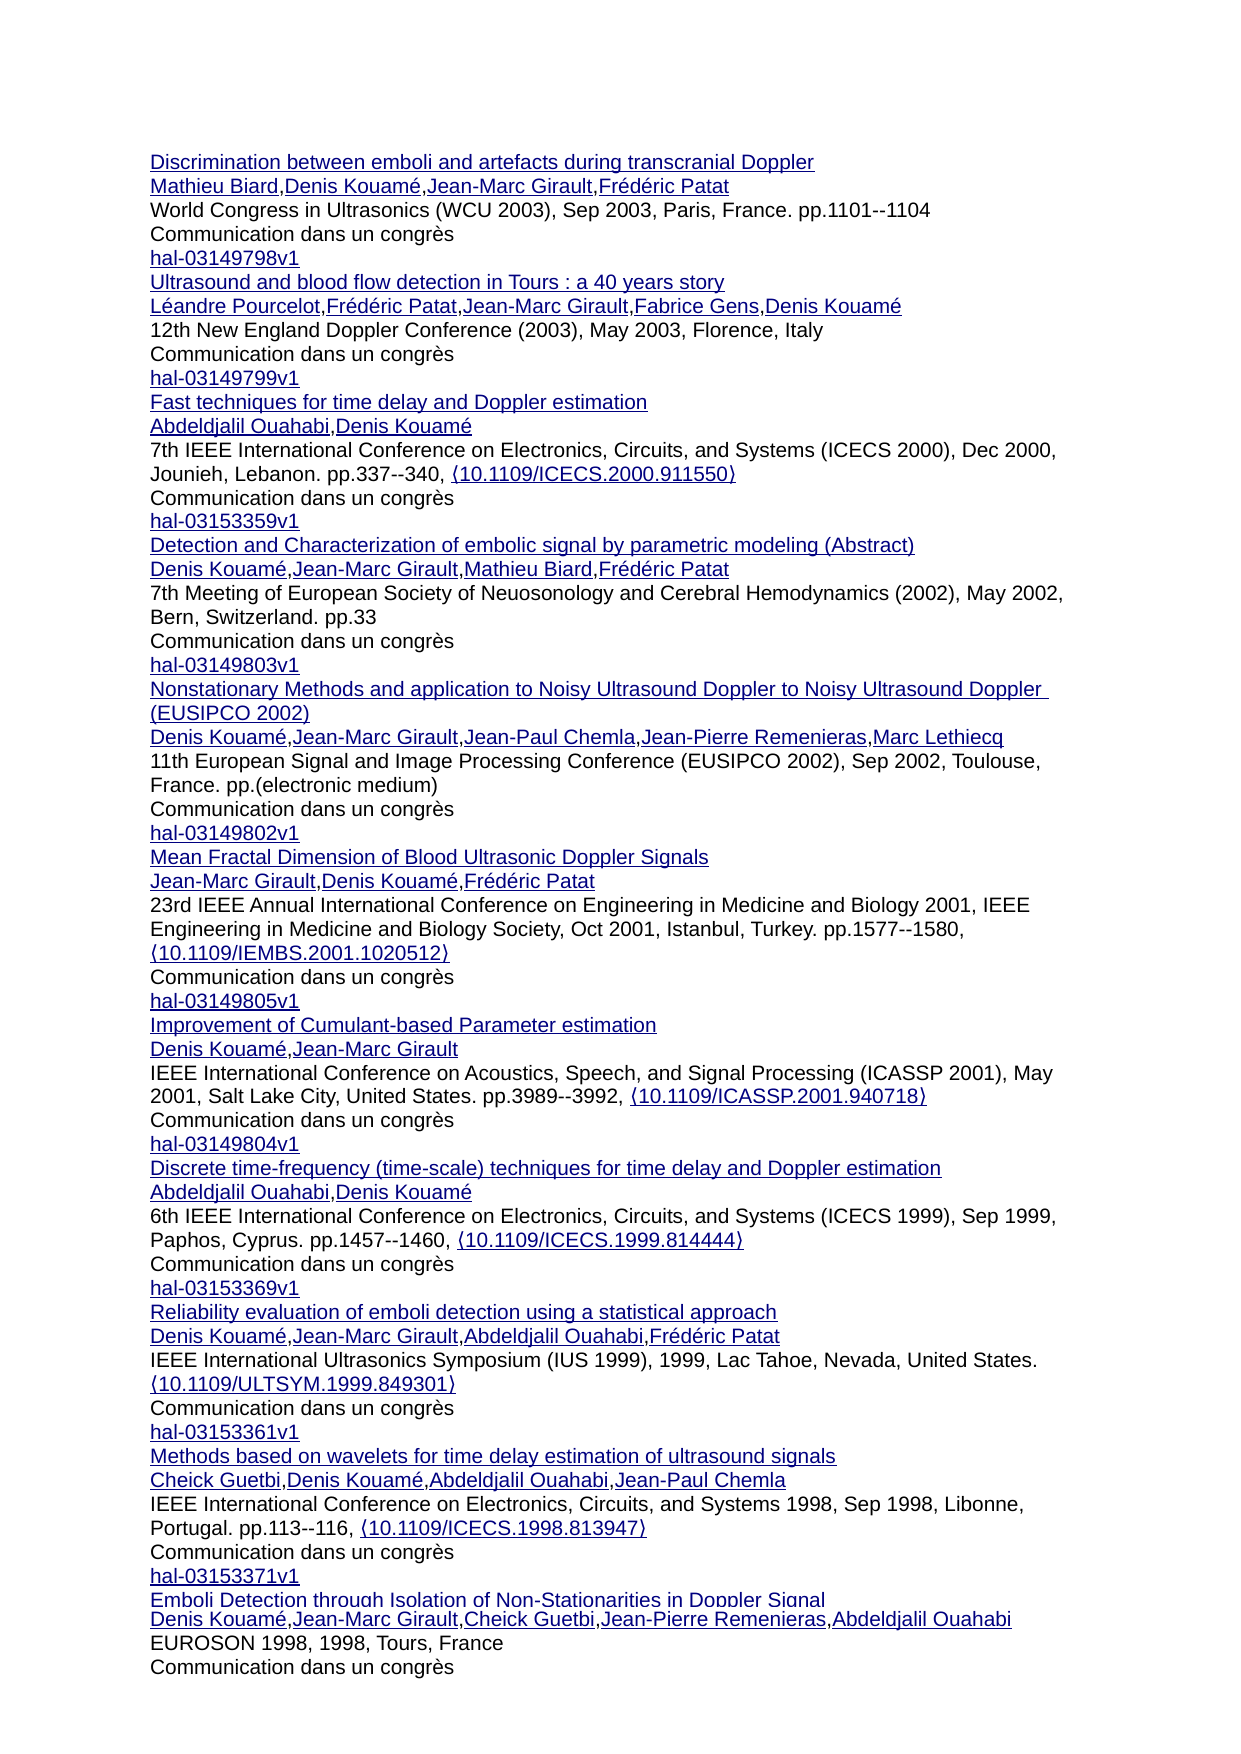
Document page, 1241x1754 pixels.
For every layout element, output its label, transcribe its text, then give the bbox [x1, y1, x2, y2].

table_cell Emboli Detection through Isolation of Non-Stationarities in Doppler Signal Denis Kouamé,Jean-Marc Girault,Cheick Guetbi,Jean-Pierre Remenieras,Abdeldjalil Ouahabi EUROSON 1998, 1998, Tours, France Communication dans un congrès [150, 1588, 1090, 1679]
table_cell Discrimination between emboli and artefacts during transcranial Doppler Mathieu Biard,Denis Kouamé,Jean-Marc Girault,Frédéric Patat World Congress in Ultrasonics (WCU 2003), Sep 2003, Paris, France. pp.1101--1104 Communication dans un congrès hal-03149798v1 [150, 150, 1090, 270]
table_cell Detection and Characterization of embolic signal by parametric modeling (Abstract) Denis Kouamé,Jean-Marc Girault,Mathieu Biard,Frédéric Patat 7th Meeting of European Society of Neuosonology and Cerebral Hemodynamics (2002), May 2002, Bern, Switzerland. pp.33 Communication dans un congrès hal-03149803v1 [150, 533, 1090, 677]
table_cell Discrete time-frequency (time-scale) techniques for time delay and Doppler estimation Abdeldjalil Ouahabi,Denis Kouamé 6th IEEE International Conference on Electronics, Circuits, and Systems (ICECS 1999), Sep 1999, Paphos, Cyprus. pp.1457--1460, ⟨10.1109/ICECS.1999.814444⟩ Communication dans un congrès hal-03153369v1 [150, 1156, 1090, 1300]
table_cell Ultrasound and blood flow detection in Tours : a 40 years story Léandre Pourcelot,Frédéric Patat,Jean-Marc Girault,Fabrice Gens,Denis Kouamé 12th New England Doppler Conference (2003), May 2003, Florence, Italy Communication dans un congrès hal-03149799v1 [150, 270, 1090, 389]
table_cell Methods based on wavelets for time delay estimation of ultrasound signals Cheick Guetbi,Denis Kouamé,Abdeldjalil Ouahabi,Jean-Paul Chemla IEEE International Conference on Electronics, Circuits, and Systems 1998, Sep 1998, Libonne, Portugal. pp.113--116, ⟨10.1109/ICECS.1998.813947⟩ Communication dans un congrès hal-03153371v1 [150, 1444, 1090, 1587]
table_cell Nonstationary Methods and application to Noisy Ultrasound Doppler to Noisy Ultrasound Doppler (EUSIPCO 2002) Denis Kouamé,Jean-Marc Girault,Jean-Paul Chemla,Jean-Pierre Remenieras,Marc Lethiecq 11th European Signal and Image Processing Conference (EUSIPCO 2002), Sep 2002, Toulouse, France. pp.(electronic medium) Communication dans un congrès hal-03149802v1 [150, 677, 1090, 845]
table_cell Improvement of Cumulant-based Parameter estimation Denis Kouamé,Jean-Marc Girault IEEE International Conference on Acoustics, Speech, and Signal Processing (ICASSP 2001), May 2001, Salt Lake City, United States. pp.3989--3992, ⟨10.1109/ICASSP.2001.940718⟩ Communication dans un congrès hal-03149804v1 [150, 1013, 1090, 1156]
table_cell Reliability evaluation of emboli detection using a statistical approach Denis Kouamé,Jean-Marc Girault,Abdeldjalil Ouahabi,Frédéric Patat IEEE International Ultrasonics Symposium (IUS 1999), 1999, Lac Tahoe, Nevada, United States. ⟨10.1109/ULTSYM.1999.849301⟩ Communication dans un congrès hal-03153361v1 [150, 1300, 1090, 1444]
table_cell Mean Fractal Dimension of Blood Ultrasonic Doppler Signals Jean-Marc Girault,Denis Kouamé,Frédéric Patat 23rd IEEE Annual International Conference on Engineering in Medicine and Biology 2001, IEEE Engineering in Medicine and Biology Society, Oct 2001, Istanbul, Turkey. pp.1577--1580, ⟨10.1109/IEMBS.2001.1020512⟩ Communication dans un congrès hal-03149805v1 [150, 845, 1090, 1012]
table_cell Fast techniques for time delay and Doppler estimation Abdeldjalil Ouahabi,Denis Kouamé 7th IEEE International Conference on Electronics, Circuits, and Systems (ICECS 2000), Dec 2000, Jounieh, Lebanon. pp.337--340, ⟨10.1109/ICECS.2000.911550⟩ Communication dans un congrès hal-03153359v1 [150, 390, 1090, 533]
